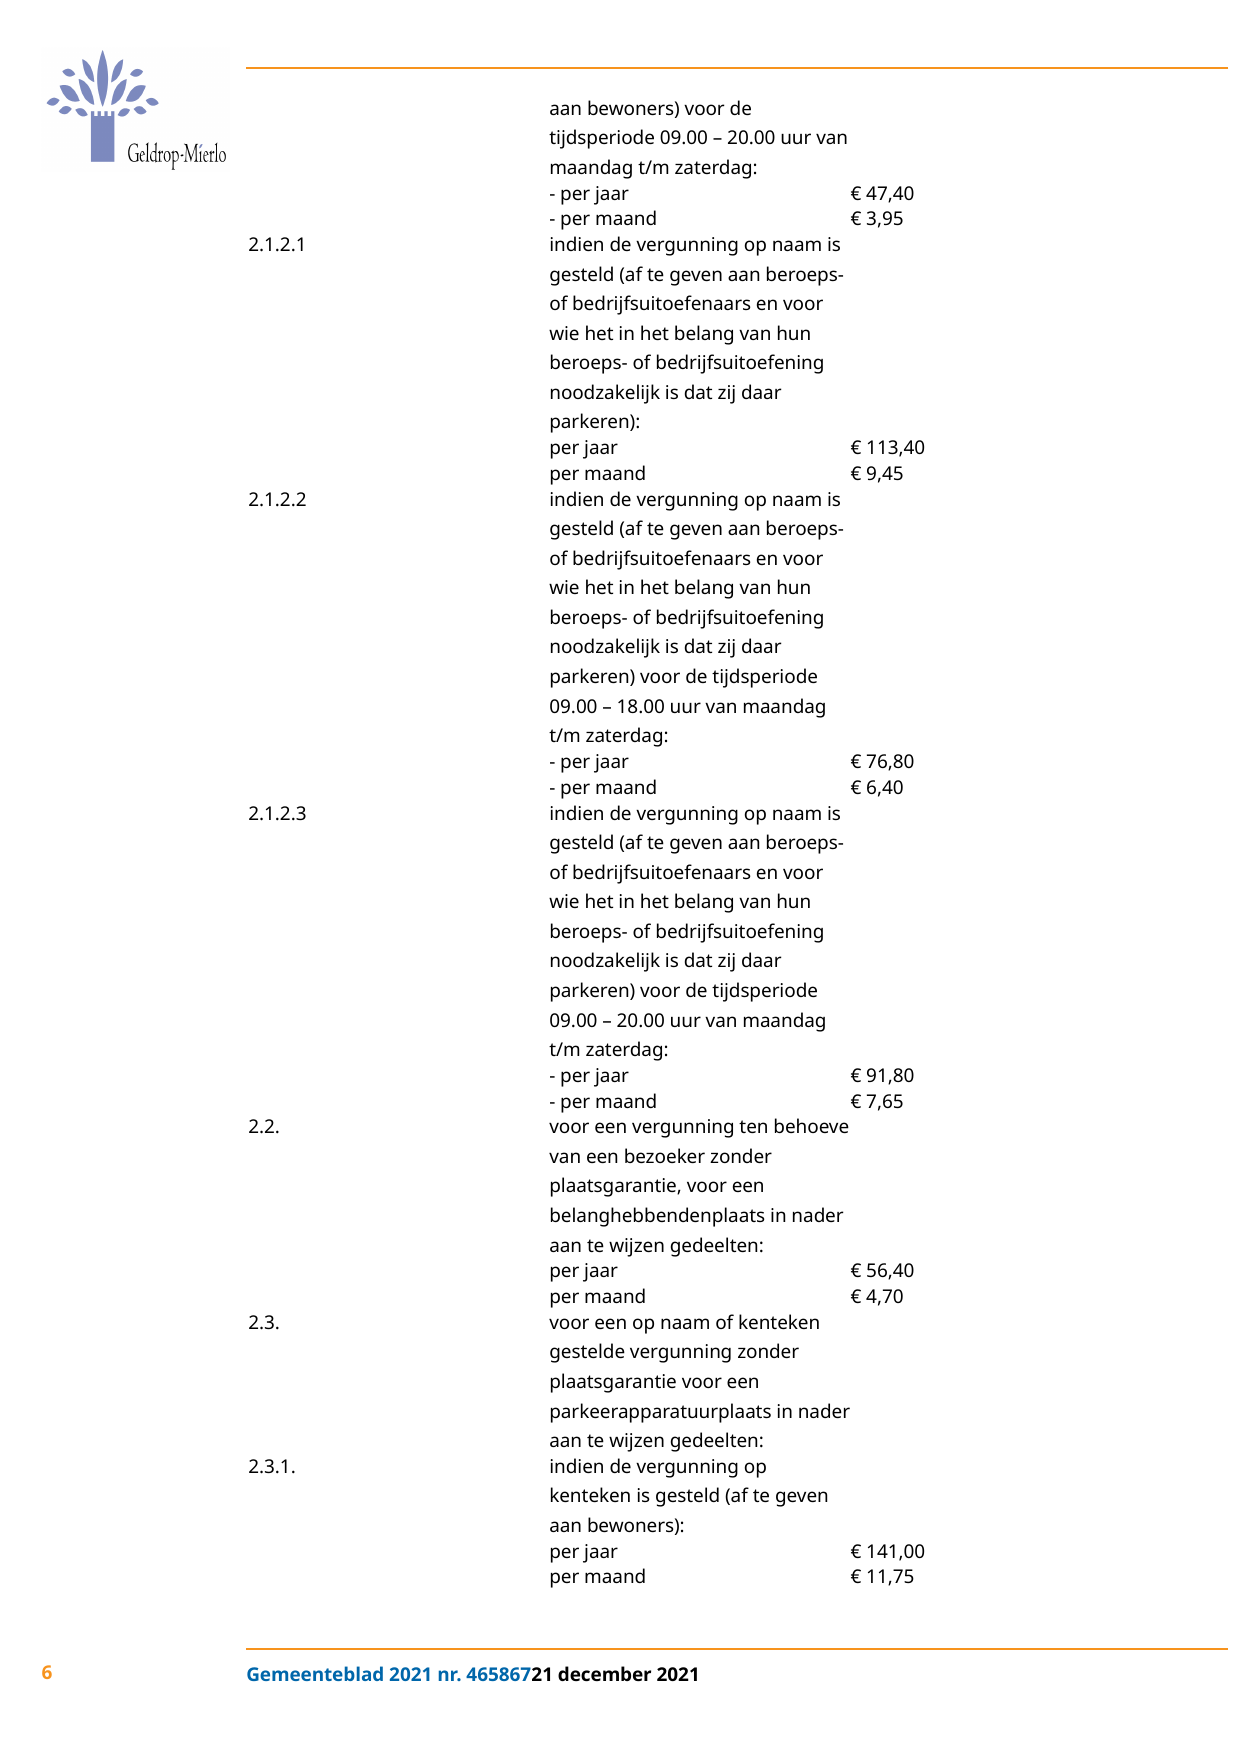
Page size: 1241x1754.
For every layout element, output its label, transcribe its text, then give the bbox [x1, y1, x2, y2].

table_cell - per jaar [549, 180, 850, 205]
table_cell [248, 1258, 549, 1283]
table_cell per maand [549, 1564, 850, 1589]
table_cell per jaar [549, 1258, 850, 1283]
table_cell [850, 95, 1152, 180]
table_cell [248, 205, 549, 231]
table_cell - per jaar [549, 1062, 850, 1088]
table_cell € 47,40 [850, 180, 1152, 205]
table_cell [248, 1088, 549, 1113]
picture [41, 47, 231, 172]
table_cell - per maand [549, 205, 850, 231]
table_cell indien de vergunning op naam is gesteld (af te geven aan beroeps- of bedrijfsuitoefenaars en voor wie het in het belang van hun beroeps- of bedrijfsuitoefening noodzakelijk is dat zij daar parkeren) voor de tijdsperiode 09.00 – 20.00 uur van maandag t/m zaterdag: [549, 800, 850, 1062]
table_cell [248, 95, 549, 180]
table_cell indien de vergunning op naam is gesteld (af te geven aan beroeps- of bedrijfsuitoefenaars en voor wie het in het belang van hun beroeps- of bedrijfsuitoefening noodzakelijk is dat zij daar parkeren): [549, 231, 850, 434]
table_cell € 7,65 [850, 1088, 1152, 1113]
table_cell 2.3.1. [248, 1453, 549, 1538]
table_cell 2.1.2.1 [248, 231, 549, 434]
table_cell [248, 1062, 549, 1088]
table_cell per jaar [549, 434, 850, 460]
table_cell € 91,80 [850, 1062, 1152, 1088]
table_cell - per maand [549, 1088, 850, 1113]
table_cell [248, 460, 549, 486]
table_cell [850, 486, 1152, 748]
table_cell [248, 434, 549, 460]
table_cell € 6,40 [850, 774, 1152, 800]
table_cell 2.2. [248, 1114, 549, 1258]
table_cell € 113,40 [850, 434, 1152, 460]
table_cell [850, 1453, 1152, 1538]
table_cell € 11,75 [850, 1564, 1152, 1589]
table_cell [248, 180, 549, 205]
table_cell indien de vergunning op kenteken is gesteld (af te geven aan bewoners): [549, 1453, 850, 1538]
table_cell voor een op naam of kenteken gestelde vergunning zonder plaatsgarantie voor een parkeerapparatuurplaats in nader aan te wijzen gedeelten: [549, 1309, 850, 1453]
table_cell 2.1.2.3 [248, 800, 549, 1062]
table_cell € 3,95 [850, 205, 1152, 231]
table_cell [248, 748, 549, 774]
table_cell [850, 1309, 1152, 1453]
table_cell € 4,70 [850, 1283, 1152, 1309]
table_cell voor een vergunning ten behoeve van een bezoeker zonder plaatsgarantie, voor een belanghebbendenplaats in nader aan te wijzen gedeelten: [549, 1114, 850, 1258]
table_cell [850, 1114, 1152, 1258]
table_cell 2.3. [248, 1309, 549, 1453]
table_cell € 9,45 [850, 460, 1152, 486]
table_cell indien de vergunning op naam is gesteld (af te geven aan beroeps- of bedrijfsuitoefenaars en voor wie het in het belang van hun beroeps- of bedrijfsuitoefening noodzakelijk is dat zij daar parkeren) voor de tijdsperiode 09.00 – 18.00 uur van maandag t/m zaterdag: [549, 486, 850, 748]
table_cell [850, 231, 1152, 434]
table_cell [248, 1283, 549, 1309]
table_cell [248, 774, 549, 800]
table_cell € 76,80 [850, 748, 1152, 774]
table_cell per jaar [549, 1538, 850, 1564]
table_cell [248, 1538, 549, 1564]
table_cell per maand [549, 1283, 850, 1309]
table_cell € 56,40 [850, 1258, 1152, 1283]
table_cell - per jaar [549, 748, 850, 774]
table_cell aan bewoners) voor de tijdsperiode 09.00 – 20.00 uur van maandag t/m zaterdag: [549, 95, 850, 180]
table_cell [248, 1564, 549, 1589]
table_cell [850, 800, 1152, 1062]
table_cell € 141,00 [850, 1538, 1152, 1564]
table_cell - per maand [549, 774, 850, 800]
table_cell 2.1.2.2 [248, 486, 549, 748]
table_cell per maand [549, 460, 850, 486]
